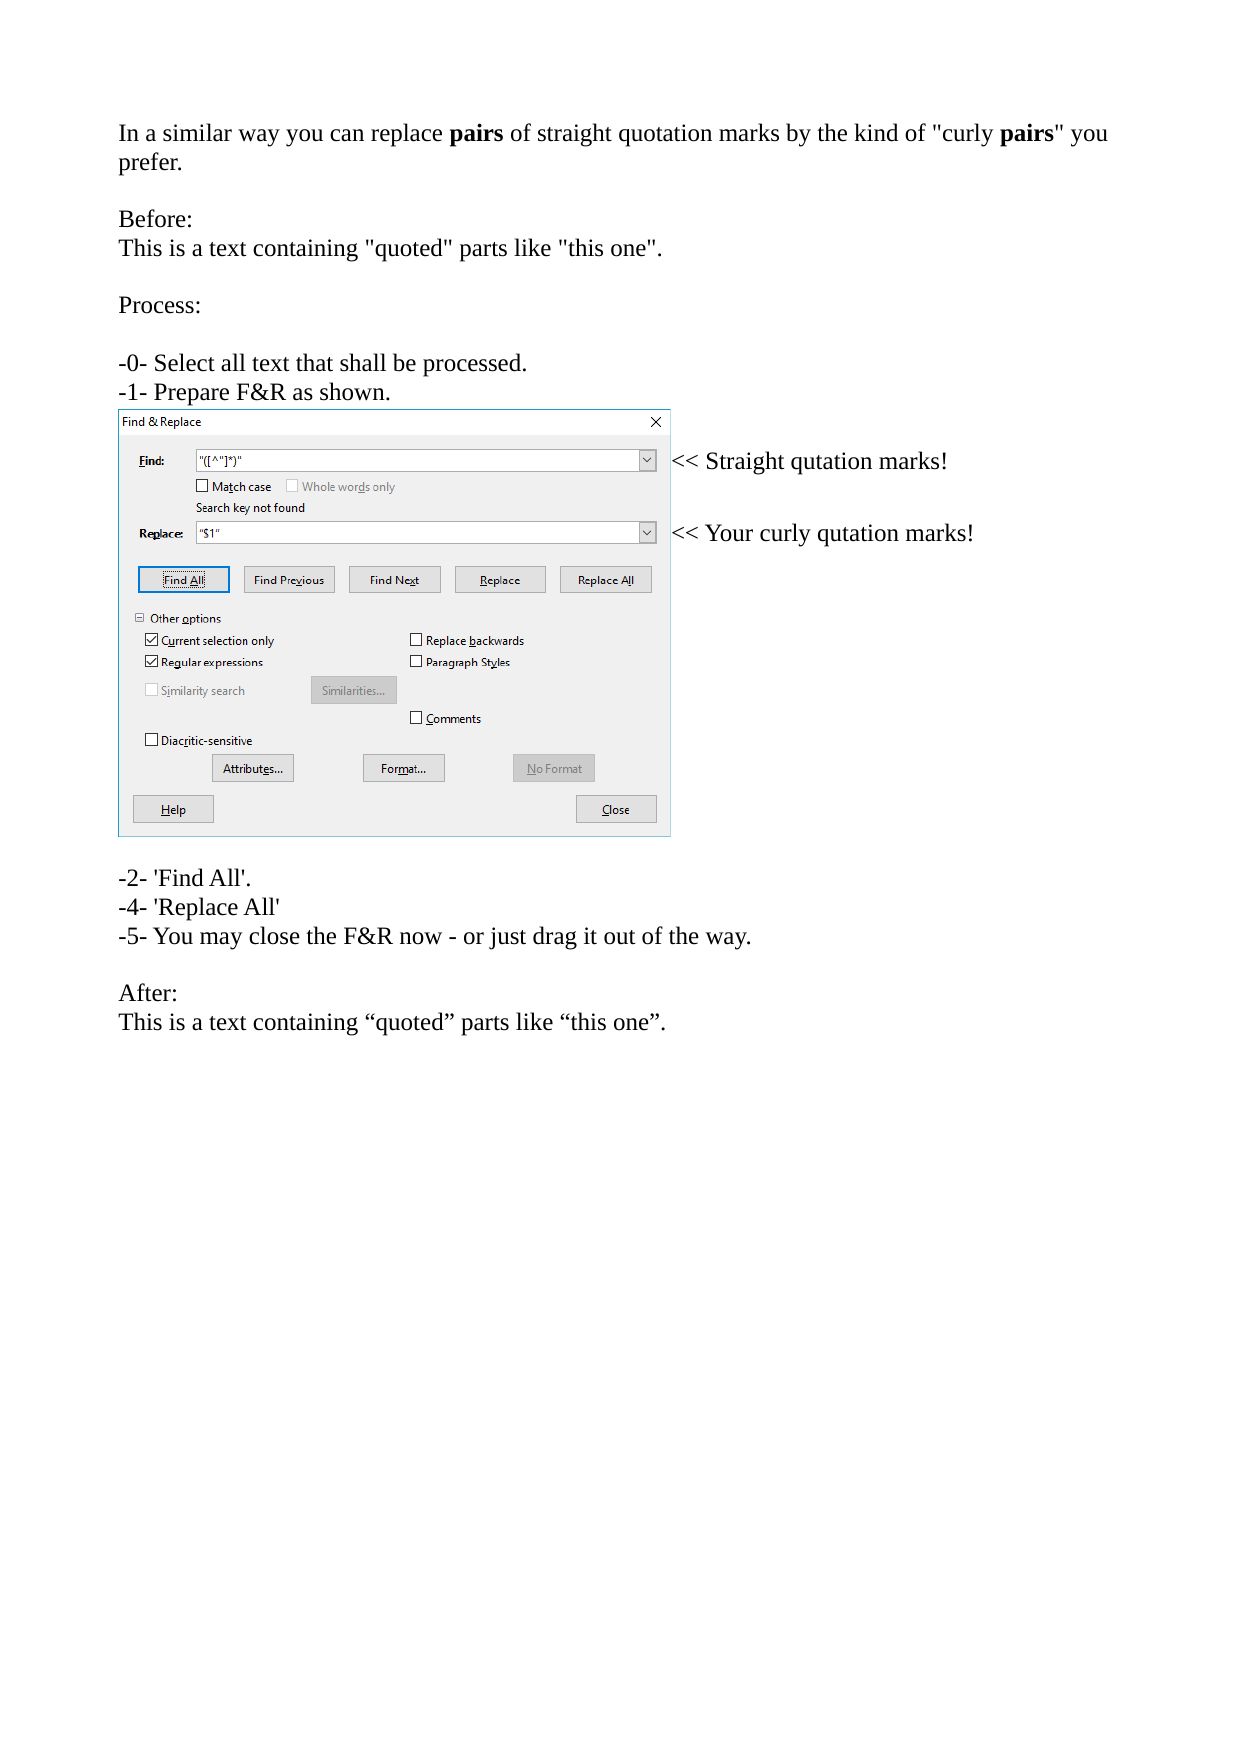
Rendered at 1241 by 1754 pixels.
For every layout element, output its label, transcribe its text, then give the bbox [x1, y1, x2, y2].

text -0- Select all text that shall be processed. [118, 348, 1122, 377]
text -4- 'Replace All' [118, 892, 1122, 921]
text Process: [118, 291, 1122, 319]
text << Your curly qutation marks! [671, 518, 1122, 547]
text In a similar way you can replace pairs of straight quotation marks by the kind of "curly pairs" you prefer. [118, 118, 1122, 176]
text After: [118, 978, 1122, 1007]
text This is a text containing “quoted” parts like “this one”. [118, 1007, 1122, 1036]
text -1- Prepare F&R as shown. [118, 377, 1122, 406]
text -2- 'Find All'. [118, 863, 1122, 892]
text This is a text containing "quoted" parts like "this one". [118, 233, 1122, 262]
picture [118, 409, 671, 837]
text -5- You may close the F&R now - or just drag it out of the way. [118, 921, 1122, 950]
text << Straight qutation marks! [671, 446, 1122, 475]
text Before: [118, 204, 1122, 233]
